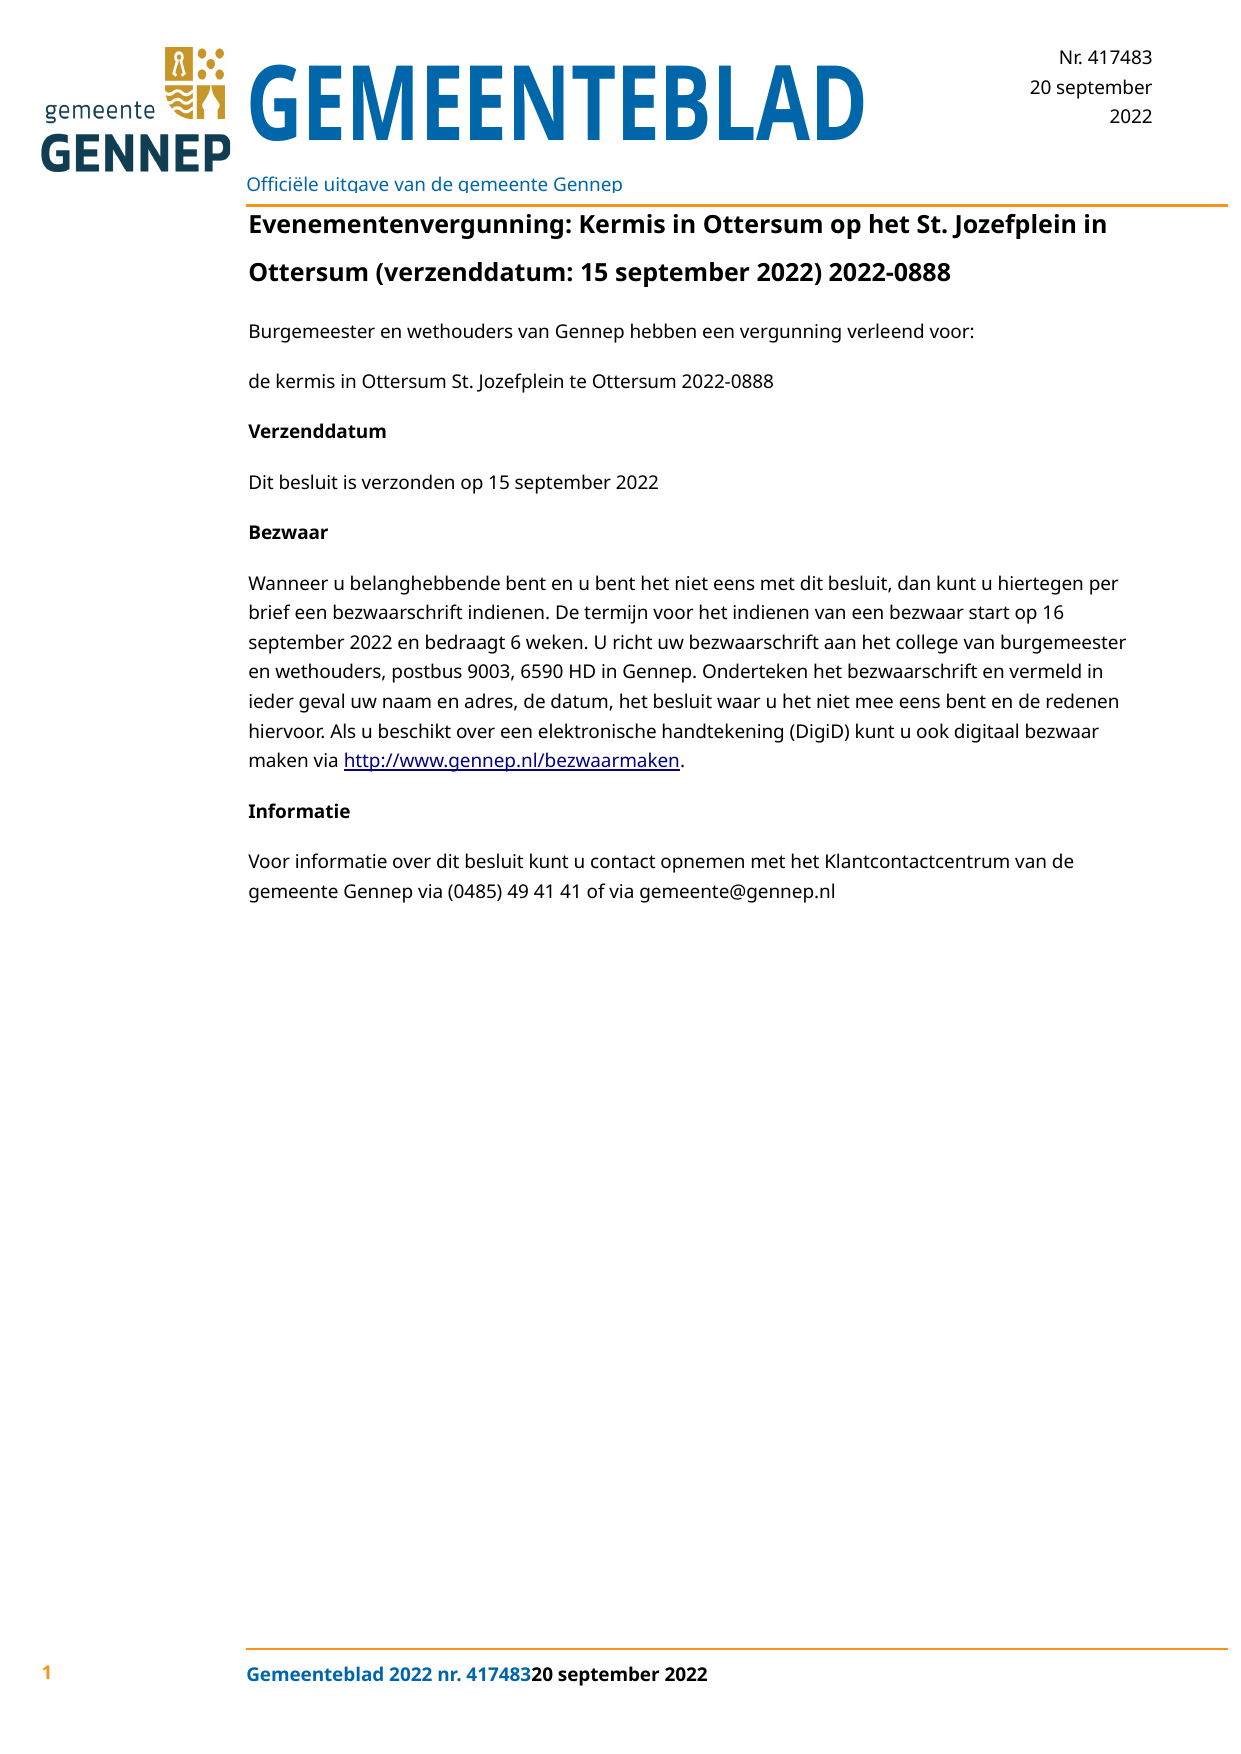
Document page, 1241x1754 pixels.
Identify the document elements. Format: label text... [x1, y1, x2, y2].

text Informatie [248, 798, 1152, 824]
text Burgemeester en wethouders van Gennep hebben een vergunning verleend voor: [248, 318, 1152, 344]
text de kermis in Ottersum St. Jozefplein te Ottersum 2022-0888 [248, 368, 1152, 394]
text Wanneer u belanghebbende bent en u bent het niet eens met dit besluit, dan kunt u hiertegen per brief een bezwaarschrift indienen. De termijn voor het indienen van een bezwaar start op 16 september 2022 en bedraagt 6 weken. U richt uw bezwaarschrift aan het college van burgemeester en wethouders, postbus 9003, 6590 HD in Gennep. Onderteken het bezwaarschrift en vermeld in ieder geval uw naam en adres, de datum, het besluit waar u het niet mee eens bent en de redenen hiervoor. Als u beschikt over een elektronische handtekening (DigiD) kunt u ook digitaal bezwaar maken via http://www.gennep.nl/bezwaarmaken. [248, 570, 1152, 773]
text Evenementenvergunning: Kermis in Ottersum op het St. Jozefplein in Ottersum (verzenddatum: 15 september 2022) 2022-0888 [248, 207, 1152, 288]
text Voor informatie over dit besluit kunt u contact opnemen met het Klantcontactcentrum van de gemeente Gennep via (0485) 49 41 41 of via gemeente@gennep.nl [248, 848, 1152, 904]
text Verzenddatum [248, 419, 1152, 444]
picture [41, 47, 231, 172]
text Bezwaar [248, 519, 1152, 545]
text Dit besluit is verzonden op 15 september 2022 [248, 469, 1152, 495]
